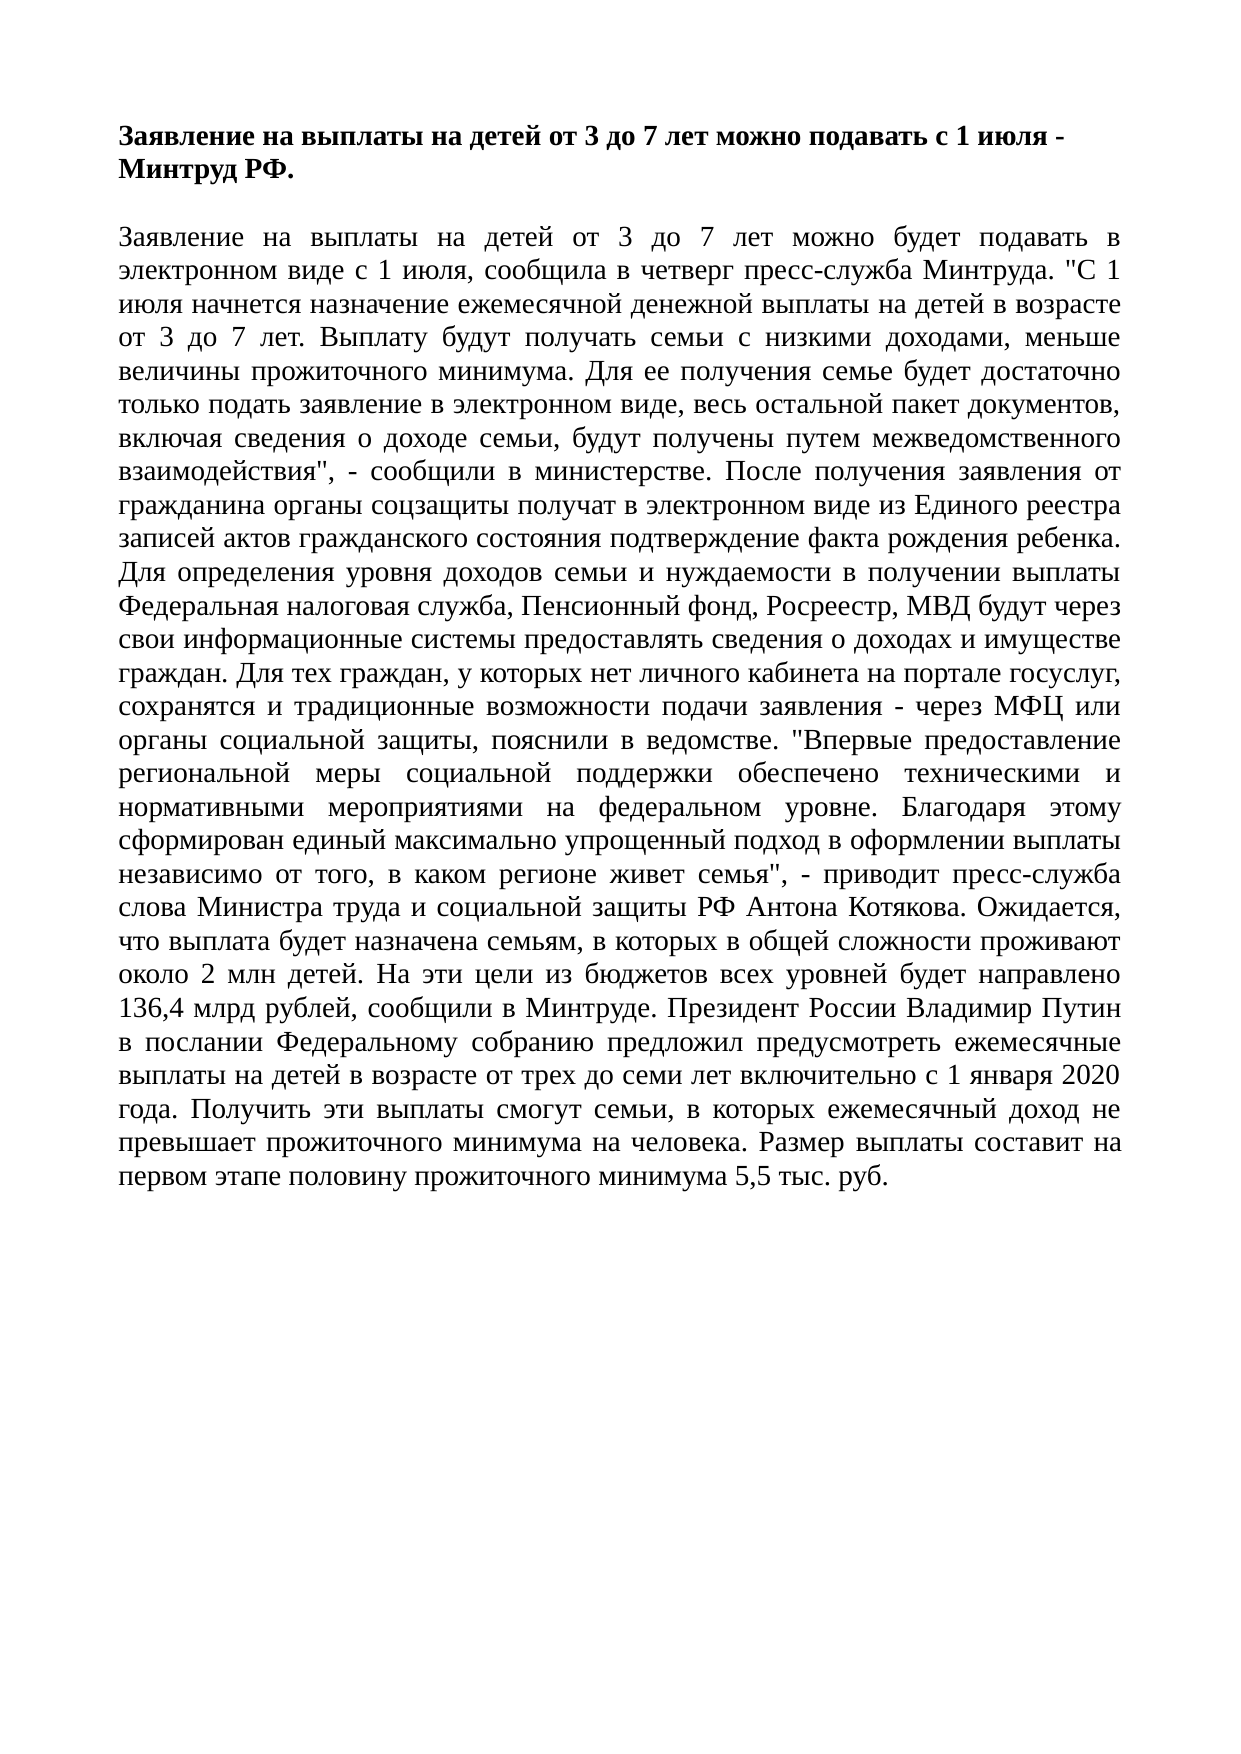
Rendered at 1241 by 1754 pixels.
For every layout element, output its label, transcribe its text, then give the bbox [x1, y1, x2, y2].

text Заявление на выплаты на детей от 3 до 7 лет можно будет подавать в электронном виде с 1 июля, сообщила в четверг пресс-служба Минтруда. "С 1 июля начнется назначение ежемесячной денежной выплаты на детей в возрасте от 3 до 7 лет. Выплату будут получать семьи с низкими доходами, меньше величины прожиточного минимума. Для ее получения семье будет достаточно только подать заявление в электронном виде, весь остальной пакет документов, включая сведения о доходе семьи, будут получены путем межведомственного взаимодействия", - сообщили в министерстве. После получения заявления от гражданина органы соцзащиты получат в электронном виде из Единого реестра записей актов гражданского состояния подтверждение факта рождения ребенка. Для определения уровня доходов семьи и нуждаемости в получении выплаты Федеральная налоговая служба, Пенсионный фонд, Росреестр, МВД будут через свои информационные системы предоставлять сведения о доходах и имуществе граждан. Для тех граждан, у которых нет личного кабинета на портале госуслуг, сохранятся и традиционные возможности подачи заявления - через МФЦ или органы социальной защиты, пояснили в ведомстве. "Впервые предоставление региональной меры социальной поддержки обеспечено техническими и нормативными мероприятиями на федеральном уровне. Благодаря этому сформирован единый максимально упрощенный подход в оформлении выплаты независимо от того, в каком регионе живет семья", - приводит пресс-служба слова Министра труда и социальной защиты РФ Антона Котякова. Ожидается, что выплата будет назначена семьям, в которых в общей сложности проживают около 2 млн детей. На эти цели из бюджетов всех уровней будет направлено 136,4 млрд рублей, сообщили в Минтруде. Президент России Владимир Путин в послании Федеральному собранию предложил предусмотреть ежемесячные выплаты на детей в возрасте от трех до семи лет включительно с 1 января 2020 года. Получить эти выплаты смогут семьи, в которых ежемесячный доход не превышает прожиточного минимума на человека. Размер выплаты составит на первом этапе половину прожиточного минимума 5,5 тыс. руб. [118, 219, 1122, 1191]
text Заявление на выплаты на детей от 3 до 7 лет можно подавать с 1 июля - Минтруд РФ. [118, 118, 1122, 185]
